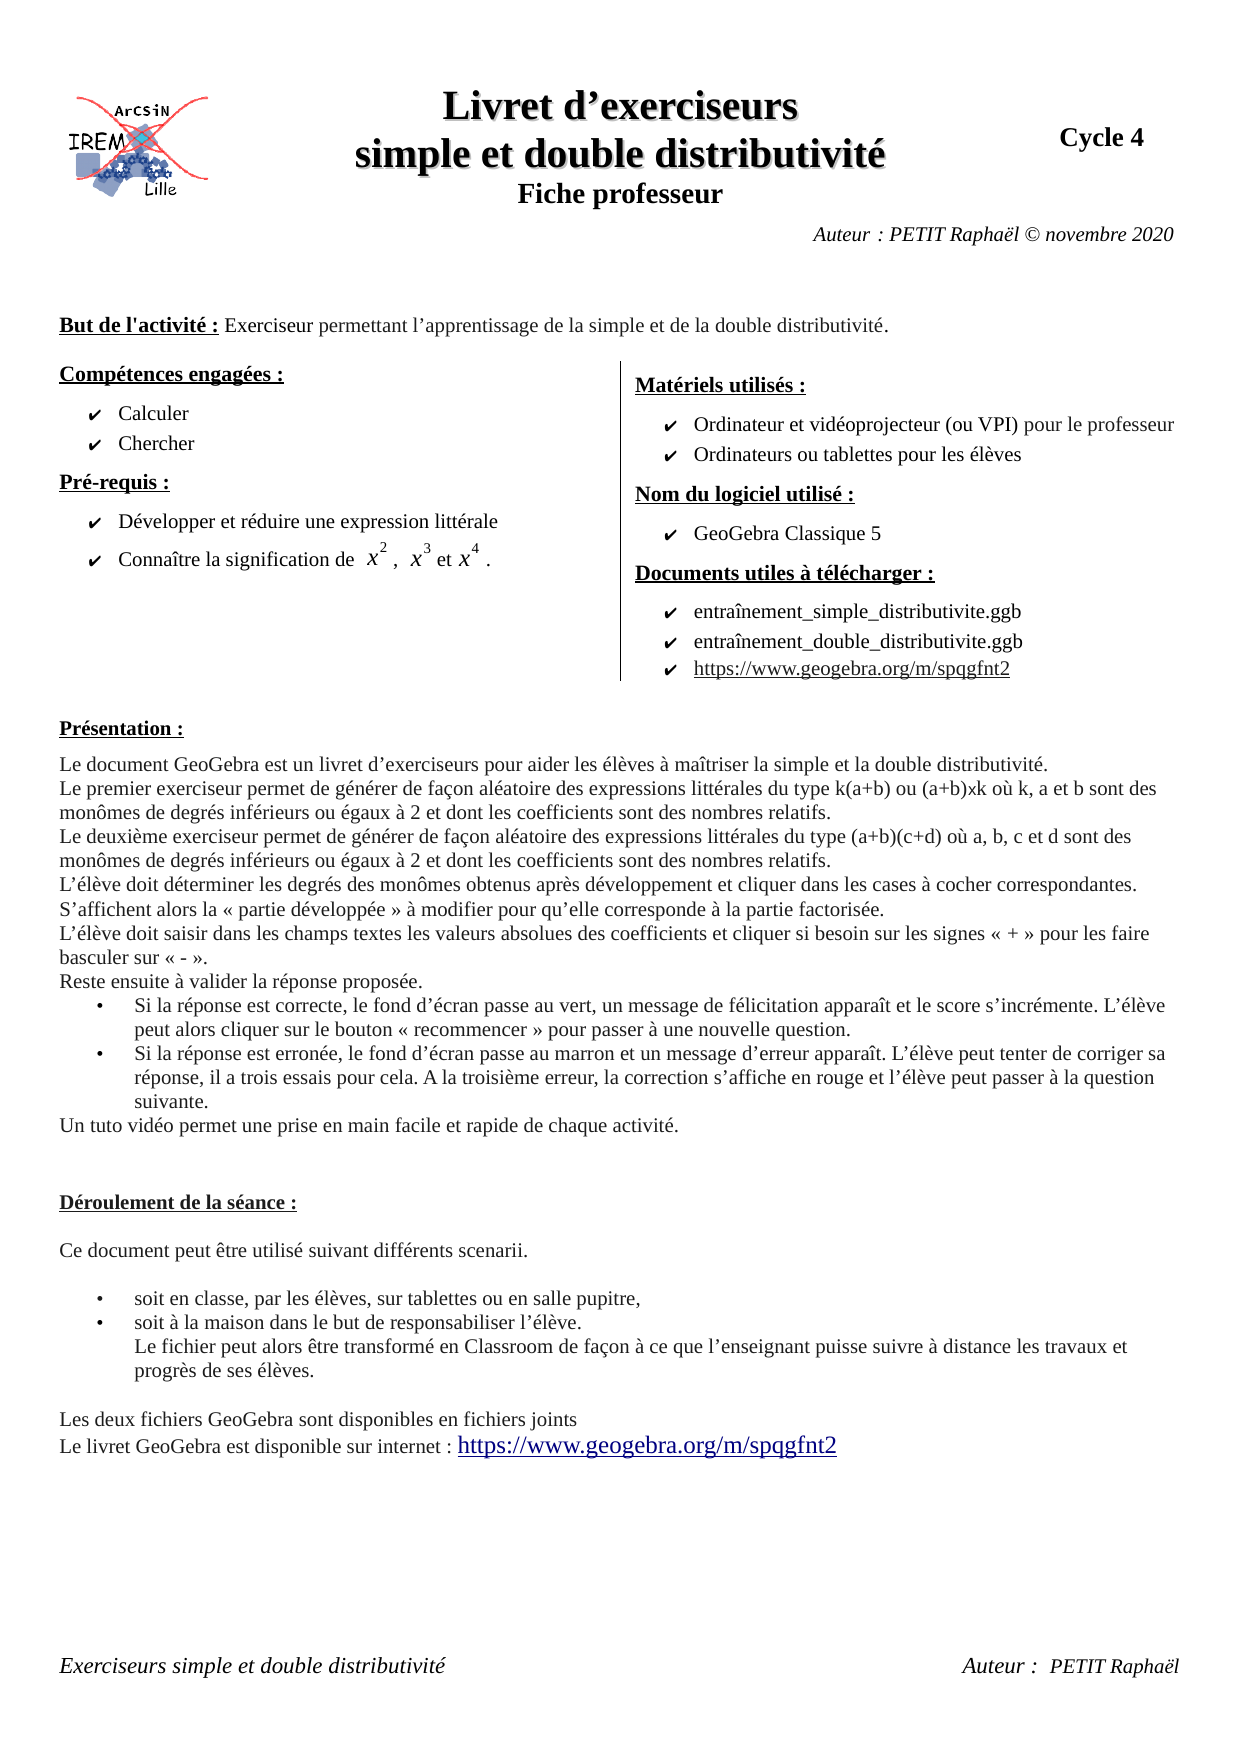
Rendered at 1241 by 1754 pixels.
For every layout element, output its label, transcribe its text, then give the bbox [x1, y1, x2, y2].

list Calculer [88, 401, 605, 424]
text Pré-requis : [59, 469, 605, 494]
table_header Livret d’exerciseurs simple et double distributivité Fiche professeur [219, 75, 1022, 216]
list entraînement_simple_distributivite.ggb [664, 599, 1181, 623]
list soit en classe, par les élèves, sur tablettes ou en salle pupitre, [97, 1286, 1181, 1310]
list Chercher [88, 430, 605, 454]
list Connaître la signification de , et. [88, 539, 605, 572]
text Documents utiles à télécharger : [635, 559, 1181, 585]
text L’élève doit déterminer les degrés des monômes obtenus après développement et cliquer dans les cases à cocher correspondantes. S’affichent alors la « partie développée » à modifier pour qu’elle corresponde à la partie factorisée. L’élève doit saisir dans les champs textes les valeurs absolues des coefficients et cliquer si besoin sur les signes « + » pour les faire basculer sur « - ». Reste ensuite à valider la réponse proposée. [59, 872, 1181, 993]
text Le premier exerciseur permet de générer de façon aléatoire des expressions littérales du type k(a+b) ou (a+b)xk où k, a et b sont des monômes de degrés inférieurs ou égaux à 2 et dont les coefficients sont des nombres relatifs. Le deuxième exerciseur permet de générer de façon aléatoire des expressions littérales du type (a+b)(c+d) où a, b, c et d sont des monômes de degrés inférieurs ou égaux à 2 et dont les coefficients sont des nombres relatifs. [59, 776, 1181, 872]
list https://www.geogebra.org/m/spqgfnt2 [664, 656, 1181, 680]
list soit à la maison dans le but de responsabiliser l’élève. Le fichier peut alors être transformé en Classroom de façon à ce que l’enseignant puisse suivre à distance les travaux et progrès de ses élèves. [97, 1310, 1181, 1382]
list entraînement_double_distributivite.ggb [664, 629, 1181, 653]
list Si la réponse est erronée, le fond d’écran passe au marron et un message d’erreur apparaît. L’élève peut tenter de corriger sa réponse, il a trois essais pour cela. A la troisième erreur, la correction s’affiche en rouge et l’élève peut passer à la question suivante. [97, 1041, 1181, 1113]
text Compétences engagées : [59, 361, 605, 386]
table_cell Auteur : PETIT Raphaël © novembre 2020 [59, 216, 1181, 251]
picture [64, 90, 213, 201]
text But de l'activité : Exerciseur permettant l’apprentissage de la simple et de la double distributivité. [59, 312, 1181, 337]
list Ordinateurs ou tablettes pour les élèves [664, 442, 1181, 466]
text Les deux fichiers GeoGebra sont disponibles en fichiers joints Le livret GeoGebra est disponible sur internet : https://www.geogebra.org/m/spqgfnt2 [59, 1382, 1181, 1488]
text Un tuto vidéo permet une prise en main facile et rapide de chaque activité. [59, 1113, 1181, 1166]
table_header [59, 75, 218, 216]
text Nom du logiciel utilisé : [635, 481, 1181, 506]
text Présentation : [59, 692, 1181, 740]
list Si la réponse est correcte, le fond d’écran passe au vert, un message de félicitation apparaît et le score s’incrémente. L’élève peut alors cliquer sur le bouton « recommencer » pour passer à une nouvelle question. [97, 993, 1181, 1041]
list Ordinateur et vidéoprojecteur (ou VPI) pour le professeur [664, 412, 1181, 436]
list Développer et réduire une expression littérale [88, 509, 605, 533]
text Le document GeoGebra est un livret d’exerciseurs pour aider les élèves à maîtriser la simple et la double distributivité. [59, 752, 1181, 776]
table_header Cycle 4 [1022, 75, 1181, 216]
text Matériels utilisés : [635, 372, 1181, 398]
list GeoGebra Classique 5 [664, 521, 1181, 545]
text Déroulement de la séance : Ce document peut être utilisé suivant différents scenarii. [59, 1190, 1181, 1262]
